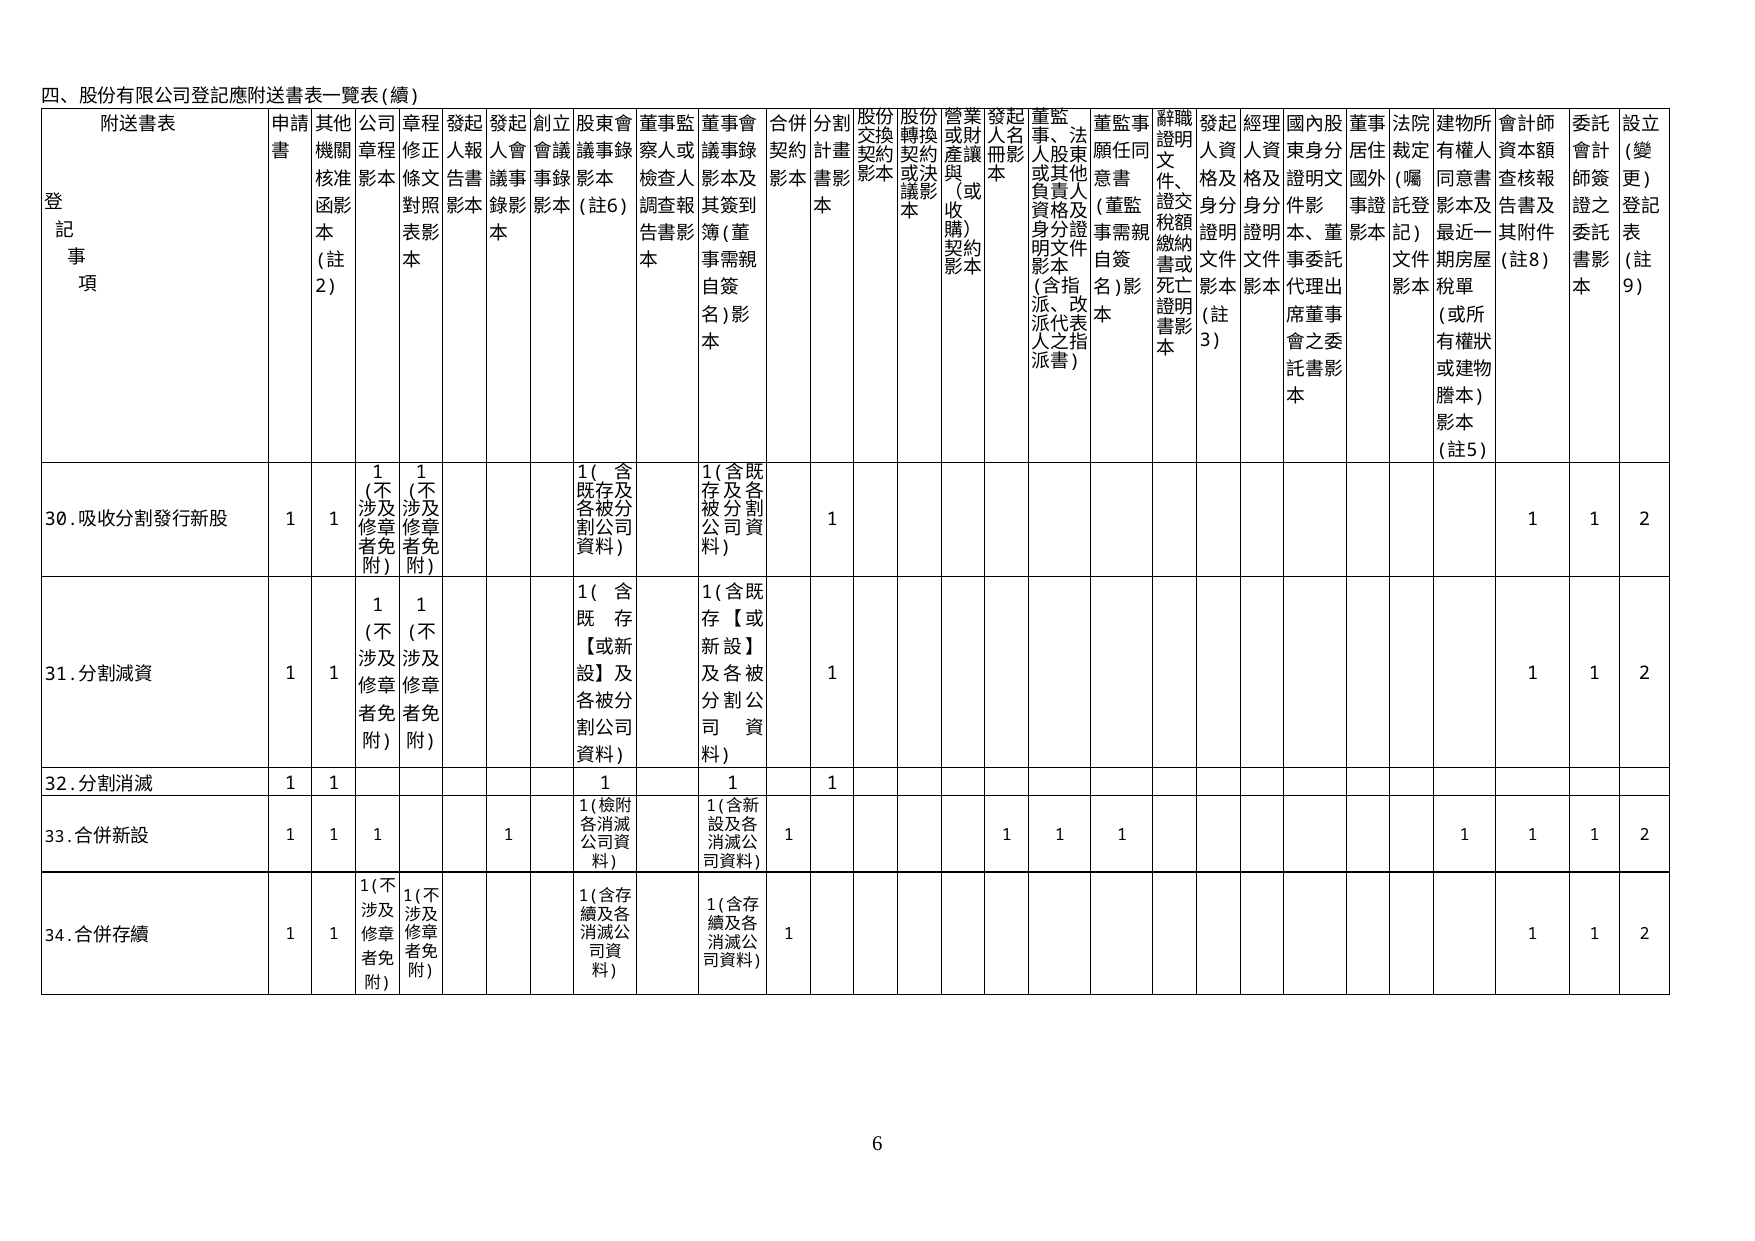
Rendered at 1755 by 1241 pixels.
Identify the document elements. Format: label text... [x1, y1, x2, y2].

table_cell [1496, 768, 1569, 795]
table_cell 34.合併存續 [42, 873, 268, 993]
table_cell 1(不涉及修章者免附) [356, 463, 399, 576]
table_cell [1029, 463, 1090, 576]
table_cell [1434, 463, 1495, 576]
table_cell [1570, 768, 1619, 795]
table_header 會計師資本額查核報告書及其附件(註8) [1496, 109, 1569, 462]
table_cell 1 [312, 796, 355, 871]
table_cell 1 [269, 796, 311, 871]
table_cell [487, 873, 530, 993]
table_cell [1390, 873, 1433, 993]
table_cell [487, 768, 530, 795]
table_header 法院裁定(囑託登記)文件影本 [1390, 109, 1433, 462]
table_cell [1153, 577, 1196, 767]
table_header 建物所有權人同意書影本及最近一期房屋稅單(或所有權狀或建物謄本)影本(註5) [1434, 109, 1495, 462]
table_cell [531, 463, 573, 576]
table_cell [1390, 768, 1433, 795]
table_cell [1347, 873, 1389, 993]
table_header 營業或財產讓與（或收購）契約影本 [942, 109, 984, 462]
table_cell [898, 768, 941, 795]
table_cell [1197, 577, 1240, 767]
table_cell [985, 768, 1028, 795]
table_cell 1 [1570, 463, 1619, 576]
table_cell 1(含既存【或新設】及各被分割公司資料) [574, 577, 636, 767]
table_cell [1241, 873, 1283, 993]
table_header 章程修正條文對照表影本 [400, 109, 442, 462]
table_cell [1029, 577, 1090, 767]
table_cell [1091, 463, 1152, 576]
table_cell [1284, 768, 1346, 795]
table_cell 1 [811, 577, 853, 767]
table_cell 1 [1570, 577, 1619, 767]
table_cell 31.分割減資 [42, 577, 268, 767]
table_cell [1390, 577, 1433, 767]
table_cell [1434, 768, 1495, 795]
table_cell [1434, 577, 1495, 767]
table_cell [854, 796, 897, 871]
table_header 股份交換契約影本 [854, 109, 897, 462]
table_cell [637, 577, 698, 767]
table_cell 1(含既存【或新設】及各被分割公司資料) [699, 577, 766, 767]
table_cell [443, 768, 486, 795]
table_cell [898, 463, 941, 576]
table_cell [1284, 796, 1346, 871]
table_cell 1(含既存及各被分割公司資料) [699, 463, 766, 576]
table_header 股份轉換契約或決議影本 [898, 109, 941, 462]
table_cell 1 [269, 768, 311, 795]
table_cell 1 [1570, 873, 1619, 993]
table_cell 1 [1029, 796, 1090, 871]
table_cell [1029, 873, 1090, 993]
table_header 經理人資格及身分證明文件影本 [1241, 109, 1283, 462]
table_cell [811, 873, 853, 993]
table_cell [767, 768, 810, 795]
table_cell [1153, 768, 1196, 795]
table_cell 1 [699, 768, 766, 795]
table_cell 2 [1620, 463, 1669, 576]
table_cell 1(檢附各消滅公司資料) [574, 796, 636, 871]
table_cell 1 [269, 873, 311, 993]
table_cell 1 [312, 577, 355, 767]
table_cell [1241, 463, 1283, 576]
table_cell [1091, 577, 1152, 767]
table_cell 1(含存續及各消滅公司資料) [574, 873, 636, 993]
table_cell 1 [574, 768, 636, 795]
table_cell [898, 796, 941, 871]
table_cell [898, 577, 941, 767]
table_cell 2 [1620, 577, 1669, 767]
table_cell [1197, 873, 1240, 993]
table_header 設立(變更)登記表(註9) [1620, 109, 1669, 462]
table_header 發起人會議事錄影本 [487, 109, 530, 462]
table_cell [487, 577, 530, 767]
table_cell 1 [1496, 796, 1569, 871]
table_cell [443, 873, 486, 993]
table_cell 1 [1091, 796, 1152, 871]
table_header 分割計畫書影本 [811, 109, 853, 462]
table_cell [443, 577, 486, 767]
table_cell [1620, 768, 1669, 795]
table_header 董事居住國外事證影本 [1347, 109, 1389, 462]
table_cell [854, 768, 897, 795]
table_header 辭職證明文件、證交稅額繳納書或死亡證明書影本 [1153, 109, 1196, 462]
table_header 國內股東身分證明文件影本、董事委託代理出席董事會之委託書影本 [1284, 109, 1346, 462]
table_cell 1 [312, 768, 355, 795]
table_cell [1347, 577, 1389, 767]
table_cell [1241, 768, 1283, 795]
table_cell [1390, 796, 1433, 871]
table_cell [942, 463, 984, 576]
table_cell [443, 463, 486, 576]
table_cell 1(不涉及修章者免附) [356, 577, 399, 767]
table_cell [985, 463, 1028, 576]
table_cell 32.分割消滅 [42, 768, 268, 795]
table_cell 1 [1496, 463, 1569, 576]
table_cell [1241, 796, 1283, 871]
table_cell [1091, 768, 1152, 795]
table_cell [854, 577, 897, 767]
table_cell [531, 768, 573, 795]
table_cell 1(含存續及各消滅公司資料) [699, 873, 766, 993]
table_header 申請書 [269, 109, 311, 462]
table_cell [443, 796, 486, 871]
table_cell 1 [269, 577, 311, 767]
table_cell [1284, 577, 1346, 767]
table_header 合併契約影本 [767, 109, 810, 462]
table_cell 1(不涉及修章者免附) [400, 873, 442, 993]
table_cell [1390, 463, 1433, 576]
table_cell 1 [811, 768, 853, 795]
table_cell 1 [312, 463, 355, 576]
table_header 發起人報告書影本 [443, 109, 486, 462]
table_cell [1029, 768, 1090, 795]
table_cell [1347, 463, 1389, 576]
table_cell 1(含新設及各消滅公司資料) [699, 796, 766, 871]
table_cell 30.吸收分割發行新股 [42, 463, 268, 576]
table_header 公司章程影本 [356, 109, 399, 462]
table_cell [637, 768, 698, 795]
table_cell [1153, 873, 1196, 993]
table_cell 1(不涉及修章者免附) [400, 577, 442, 767]
table_cell [1241, 577, 1283, 767]
table_cell [487, 463, 530, 576]
table_cell [637, 796, 698, 871]
table_header 董事會議事錄影本及其簽到簿(董事需親自簽名)影本 [699, 109, 766, 462]
table_cell 33.合併新設 [42, 796, 268, 871]
table_cell [400, 796, 442, 871]
table_header 董事監察人或檢查人調查報告書影本 [637, 109, 698, 462]
table_cell 2 [1620, 873, 1669, 993]
table_header 發起人資格及身分證明文件影本(註3) [1197, 109, 1240, 462]
table_cell [1347, 796, 1389, 871]
table_cell [1197, 463, 1240, 576]
table_cell 1(含既存及各被分割公司資料) [574, 463, 636, 576]
table_cell 1(不涉及修章者免附) [356, 873, 399, 993]
table_cell [1347, 768, 1389, 795]
table_cell 1 [1496, 873, 1569, 993]
table_cell [942, 796, 984, 871]
table_cell [637, 873, 698, 993]
text 四、股份有限公司登記應附送書表一覽表(續) [41, 81, 1713, 108]
table_cell [854, 873, 897, 993]
table_cell 1 [1434, 796, 1495, 871]
table_cell [1434, 873, 1495, 993]
table_cell [854, 463, 897, 576]
table_cell [1197, 796, 1240, 871]
table_cell 1 [356, 796, 399, 871]
table_header 委託會計師簽證之委託書影本 [1570, 109, 1619, 462]
table_cell 1 [1570, 796, 1619, 871]
table_cell [1153, 463, 1196, 576]
table_cell 2 [1620, 796, 1669, 871]
table_header 董監事、法人股東或其他負責人資格及身分證明文件影本 (含指派、改派代表人之指派書) [1029, 109, 1090, 462]
table_cell [400, 768, 442, 795]
table_cell [531, 577, 573, 767]
table_header 發起人名冊影本 [985, 109, 1028, 462]
table_cell 1 [269, 463, 311, 576]
table_cell 1 [767, 796, 810, 871]
table_cell [1091, 873, 1152, 993]
table_cell [942, 577, 984, 767]
table_cell 1 [767, 873, 810, 993]
table_cell 1 [811, 463, 853, 576]
table_cell [942, 873, 984, 993]
table_cell [531, 796, 573, 871]
table_cell 1 [985, 796, 1028, 871]
table_cell [1284, 873, 1346, 993]
table_cell [1153, 796, 1196, 871]
table_header 其他機關核准函影本(註2) [312, 109, 355, 462]
table_cell [637, 463, 698, 576]
table_cell 1 [1496, 577, 1569, 767]
table_header 創立會議事錄影本 [531, 109, 573, 462]
table_cell [985, 577, 1028, 767]
table_cell [898, 873, 941, 993]
table_cell 1 [312, 873, 355, 993]
table_cell [811, 796, 853, 871]
table_cell [767, 577, 810, 767]
table_header 附送書表 登 記 事 項 [42, 109, 268, 462]
table_cell 1(不涉及修章者免附) [400, 463, 442, 576]
table_cell [1284, 463, 1346, 576]
table_cell [531, 873, 573, 993]
table_cell [356, 768, 399, 795]
table_cell [1197, 768, 1240, 795]
table_cell [767, 463, 810, 576]
table_header 董監事願任同意書(董監事需親自簽名)影本 [1091, 109, 1152, 462]
table_header 股東會議事錄影本(註6) [574, 109, 636, 462]
table_cell [942, 768, 984, 795]
table_cell 1 [487, 796, 530, 871]
table_cell [985, 873, 1028, 993]
